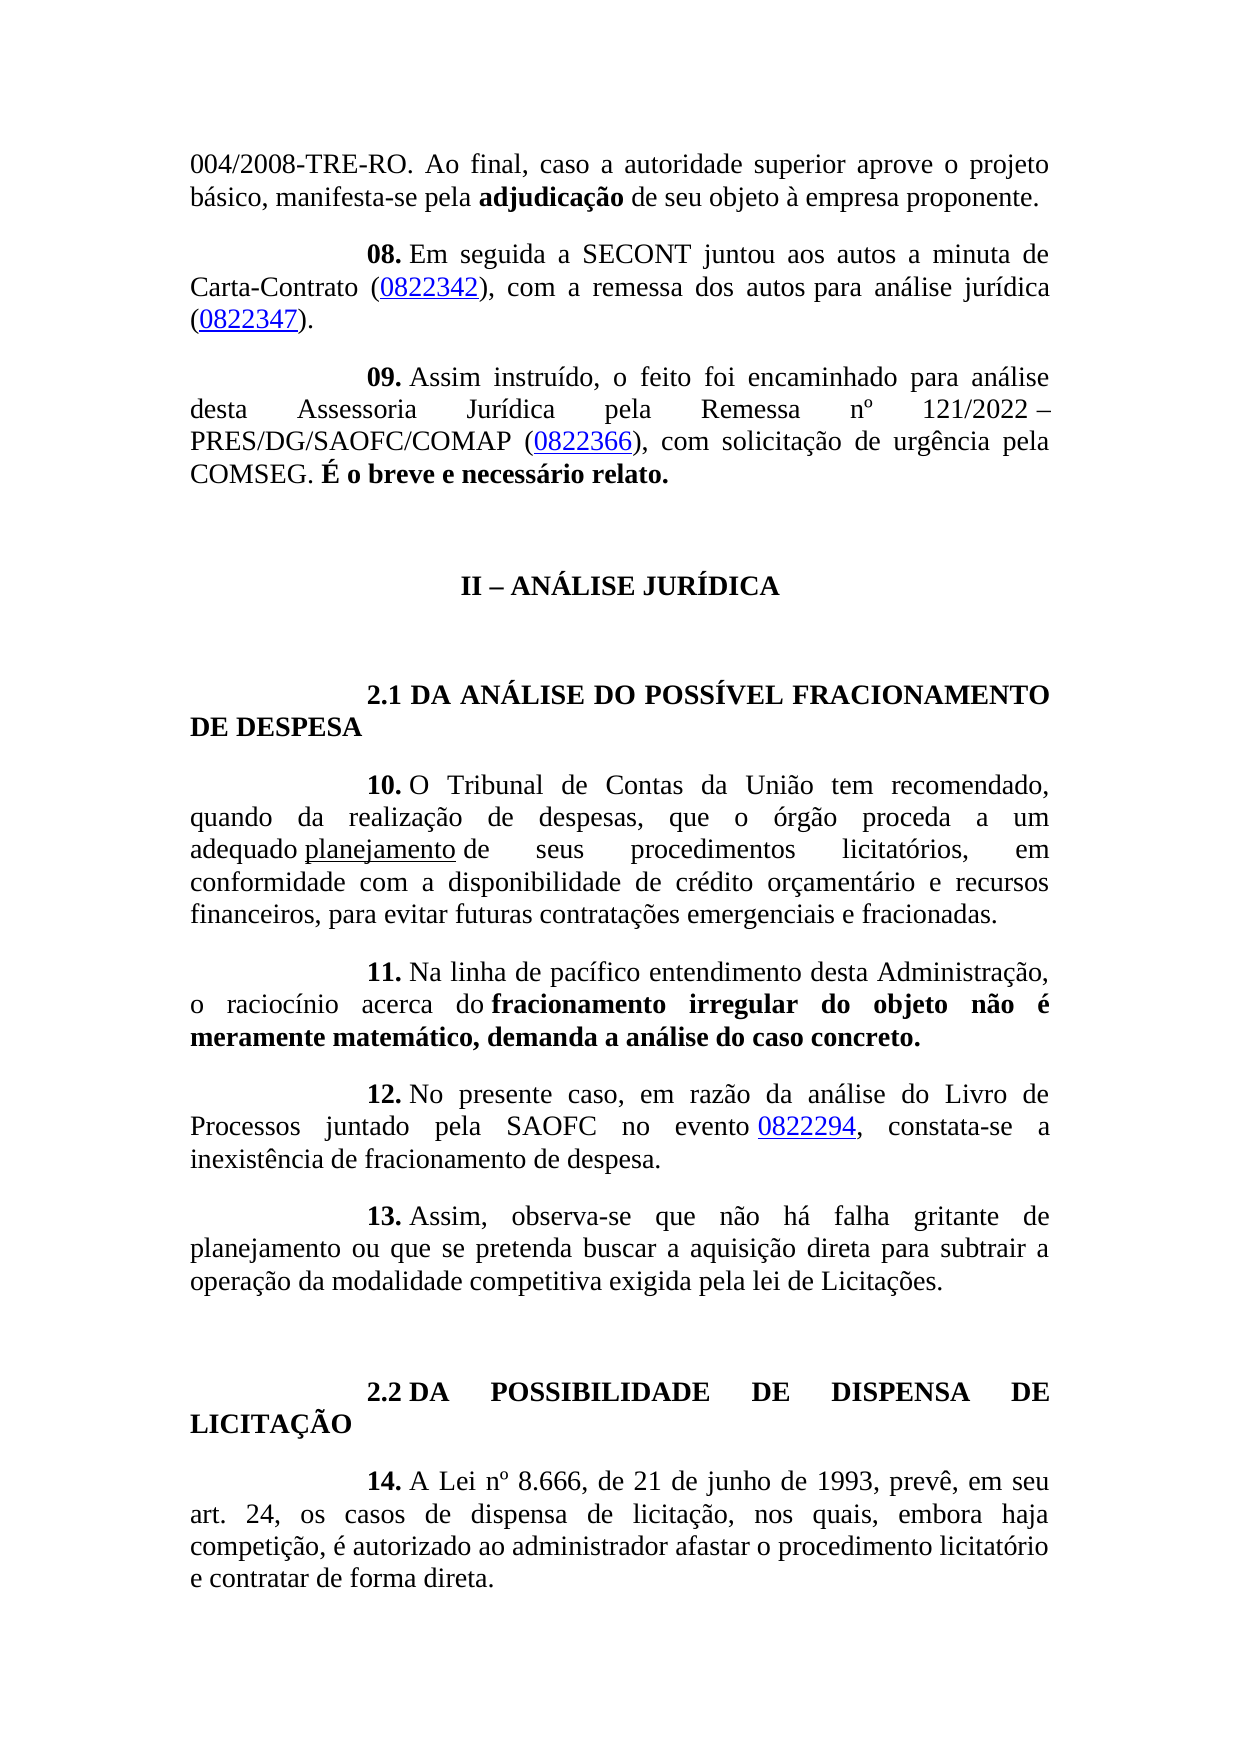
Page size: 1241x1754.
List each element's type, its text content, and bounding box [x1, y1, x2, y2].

text 13. Assim, observa-se que não há falha gritante de planejamento ou que se pretenda buscar a aquisição direta para subtrair a operação da modalidade competitiva exigida pela lei de Licitações. [190, 1199, 1051, 1296]
text 004/2008-TRE-RO. Ao final, caso a autoridade superior aprove o projeto básico, manifesta-se pela adjudicação de seu objeto à empresa proponente. [190, 148, 1051, 212]
text 10. O Tribunal de Contas da União tem recomendado, quando da realização de despesas, que o órgão proceda a um adequado planejamento de seus procedimentos licitatórios, em conformidade com a disponibilidade de crédito orçamentário e recursos financeiros, para evitar futuras contratações emergenciais e fracionadas. [190, 768, 1051, 930]
text 08. Em seguida a SECONT juntou aos autos a minuta de Carta-Contrato (0822342), com a remessa dos autos para análise jurídica (0822347). [190, 237, 1051, 334]
text 11. Na linha de pacífico entendimento desta Administração, o raciocínio acerca do fracionamento irregular do objeto não é meramente matemático, demanda a análise do caso concreto. [190, 955, 1051, 1052]
text 2.2 DA POSSIBILIDADE DE DISPENSA DE LICITAÇÃO [190, 1374, 1051, 1439]
text 2.1 DA ANÁLISE DO POSSÍVEL FRACIONAMENTO DE DESPESA [190, 678, 1051, 743]
text 09. Assim instruído, o feito foi encaminhado para análise desta Assessoria Jurídica pela Remessa nº 121/2022 – PRES/DG/SAOFC/COMAP (0822366), com solicitação de urgência pela COMSEG. É o breve e necessário relato. [190, 359, 1051, 489]
text II – ANÁLISE JURÍDICA [177, 569, 1063, 602]
text 12. No presente caso, em razão da análise do Livro de Processos juntado pela SAOFC no evento 0822294, constata-se a inexistência de fracionamento de despesa. [190, 1077, 1051, 1174]
text 14. A Lei nº 8.666, de 21 de junho de 1993, prevê, em seu art. 24, os casos de dispensa de licitação, nos quais, embora haja competição, é autorizado ao administrador afastar o procedimento licitatório e contratar de forma direta. [190, 1464, 1051, 1594]
